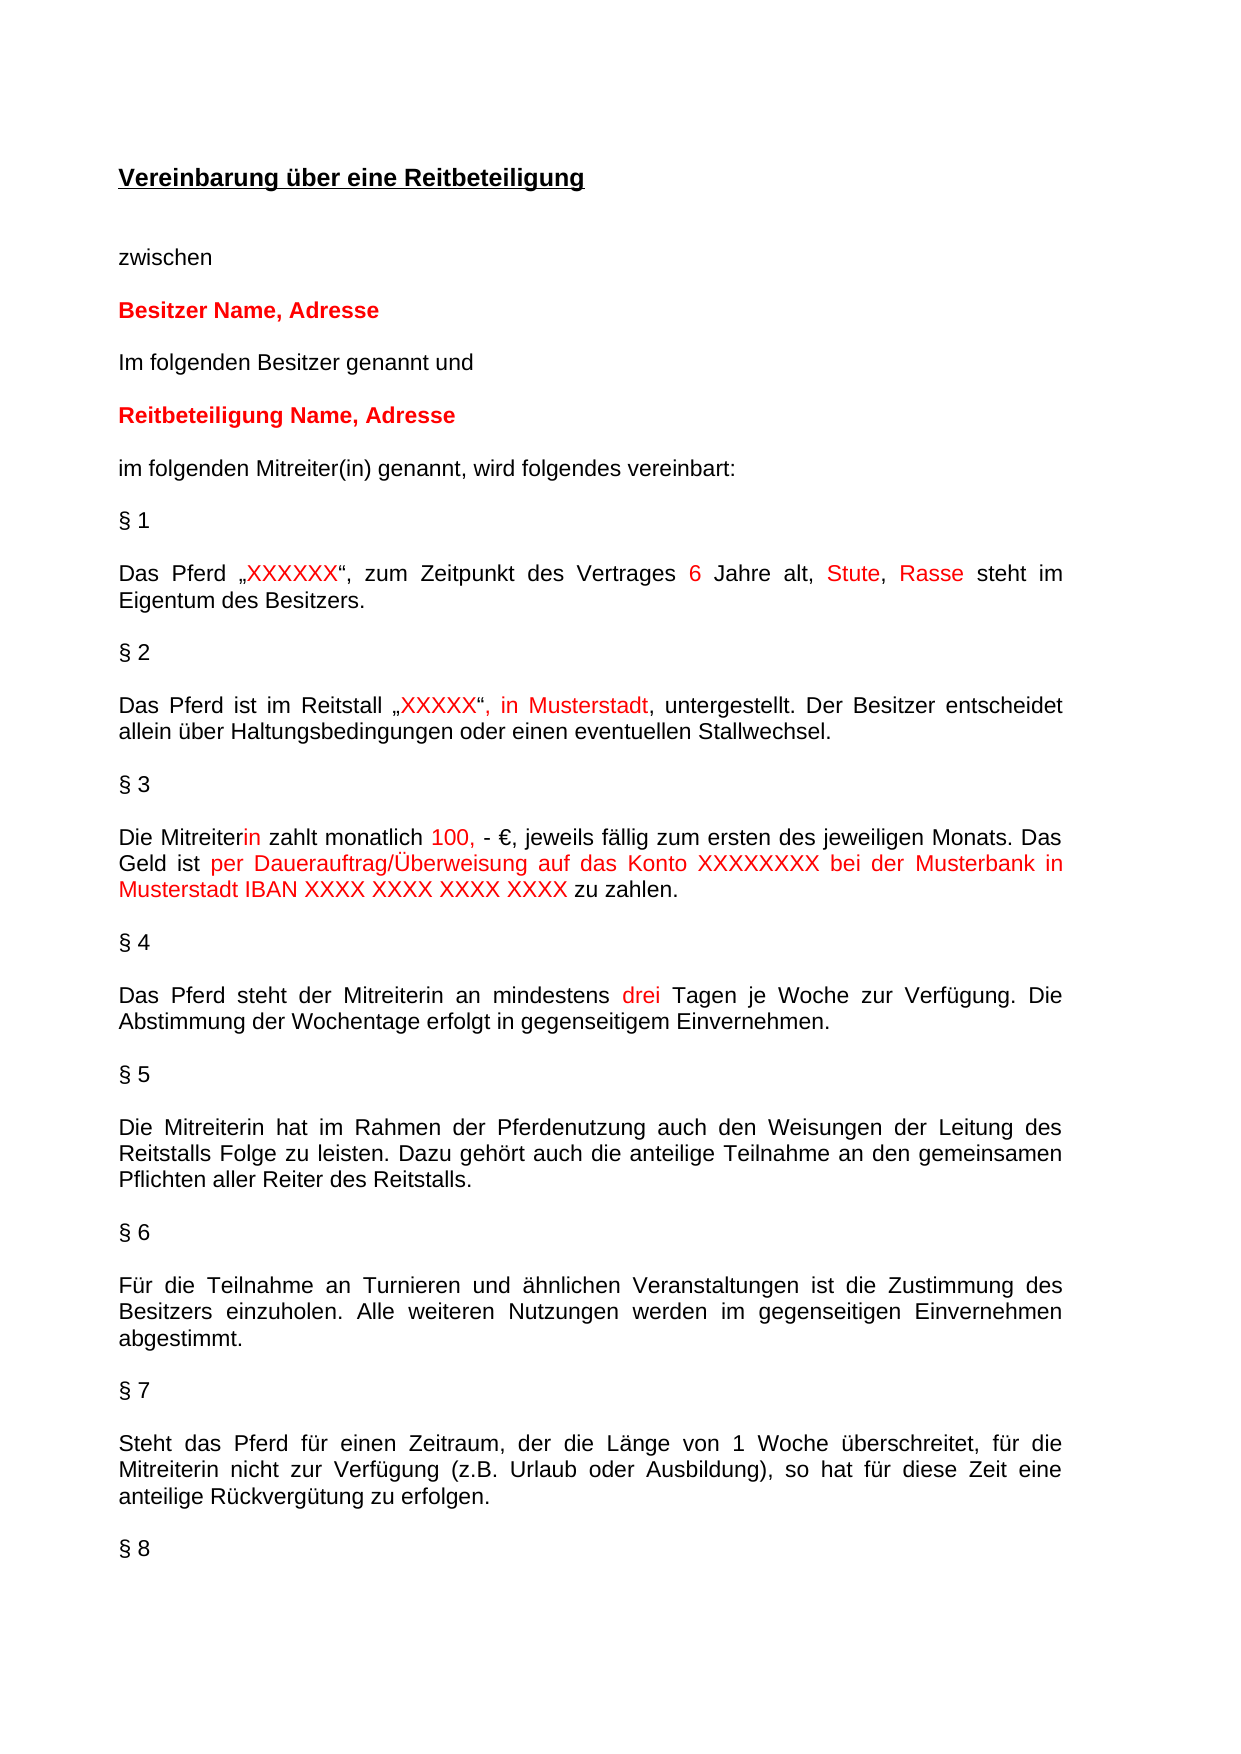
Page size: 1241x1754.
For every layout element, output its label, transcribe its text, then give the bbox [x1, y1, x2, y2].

text § 4 [118, 929, 1063, 956]
text § 5 [118, 1061, 1063, 1087]
text Die Mitreiterin hat im Rahmen der Pferdenutzung auch den Weisungen der Leitung des Reitstalls Folge zu leisten. Dazu gehört auch die anteilige Teilnahme an den gemeinsamen Pflichten aller Reiter des Reitstalls. [118, 1114, 1063, 1193]
subtitle Reitbeteiligung Name, Adresse [118, 402, 1063, 428]
text § 1 [118, 507, 1063, 534]
text Das Pferd „XXXXXX“, zum Zeitpunkt des Vertrages 6 Jahre alt, Stute, Rasse steht im Eigentum des Besitzers. [118, 560, 1063, 613]
text zwischen [118, 244, 1063, 270]
text Das Pferd steht der Mitreiterin an mindestens drei Tagen je Woche zur Verfügung. Die Abstimmung der Wochentage erfolgt in gegenseitigem Einvernehmen. [118, 982, 1063, 1034]
text Im folgenden Besitzer genannt und [118, 349, 1063, 376]
text Das Pferd ist im Reitstall „XXXXX“, in Musterstadt, untergestellt. Der Besitzer entscheidet allein über Haltungsbedingungen oder einen eventuellen Stallwechsel. [118, 692, 1063, 745]
text Für die Teilnahme an Turnieren und ähnlichen Veranstaltungen ist die Zustimmung des Besitzers einzuholen. Alle weiteren Nutzungen werden im gegenseitigen Einvernehmen abgestimmt. [118, 1272, 1063, 1351]
text § 8 [118, 1535, 1063, 1562]
subtitle Besitzer Name, Adresse [118, 297, 1063, 323]
text § 2 [118, 639, 1063, 666]
text Steht das Pferd für einen Zeitraum, der die Länge von 1 Woche überschreitet, für die Mitreiterin nicht zur Verfügung (z.B. Urlaub oder Ausbildung), so hat für diese Zeit eine anteilige Rückvergütung zu erfolgen. [118, 1430, 1063, 1509]
text § 7 [118, 1377, 1063, 1403]
text § 6 [118, 1219, 1063, 1245]
text Vereinbarung über eine Reitbeteiligung [118, 162, 1063, 191]
text § 3 [118, 771, 1063, 797]
text Die Mitreiterin zahlt monatlich 100, - €, jeweils fällig zum ersten des jeweiligen Monats. Das Geld ist per Dauerauftrag/Überweisung auf das Konto XXXXXXXX bei der Musterbank in Musterstadt IBAN XXXX XXXX XXXX XXXX zu zahlen. [118, 824, 1063, 903]
text im folgenden Mitreiter(in) genannt, wird folgendes vereinbart: [118, 455, 1063, 481]
